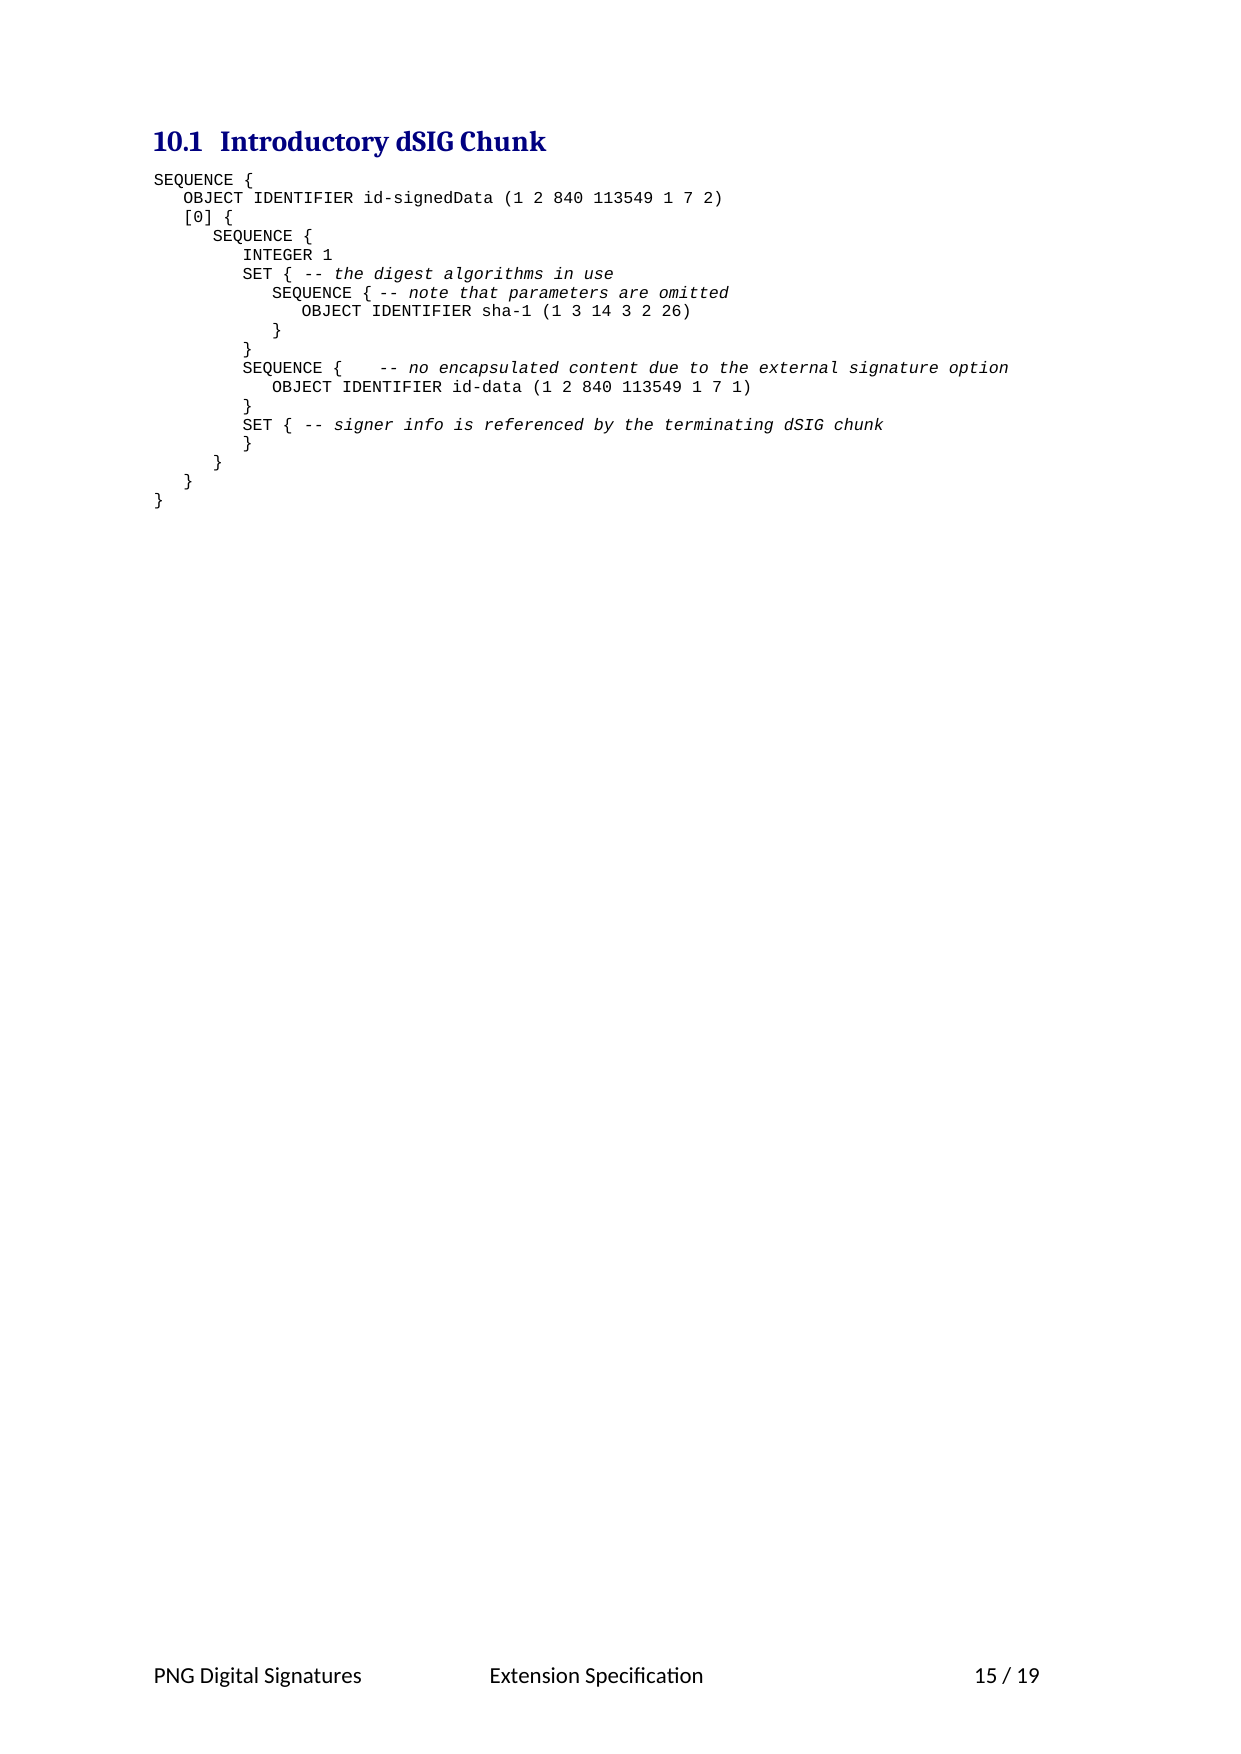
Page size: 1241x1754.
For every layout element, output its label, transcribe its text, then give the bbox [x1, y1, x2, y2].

text } [213, 341, 1087, 359]
text } [213, 435, 1087, 454]
text } [153, 473, 1087, 492]
text OBJECT IDENTIFIER id-signedData (1 2 840 113549 1 7 2) [153, 190, 1087, 209]
text OBJECT IDENTIFIER sha-1 (1 3 14 3 2 26) [272, 303, 1087, 322]
text } [153, 492, 1087, 510]
subtitle Introductory dSIG Chunk [153, 125, 1087, 158]
text SEQUENCE { [183, 228, 1087, 246]
text SEQUENCE { -- note that parameters are omitted [242, 284, 1087, 303]
text SEQUENCE { [153, 171, 1087, 190]
text SEQUENCE { -- no encapsulated content due to the external signature option [213, 359, 1087, 378]
text SET { -- signer info is referenced by the terminating dSIG chunk [213, 416, 1087, 435]
text OBJECT IDENTIFIER id-data (1 2 840 113549 1 7 1) [242, 378, 1087, 397]
text } [183, 454, 1087, 473]
text } [213, 397, 1087, 416]
text SET { -- the digest algorithms in use [213, 265, 1087, 284]
text } [242, 322, 1087, 341]
text [0] { [153, 209, 1087, 228]
text INTEGER 1 [213, 246, 1087, 265]
